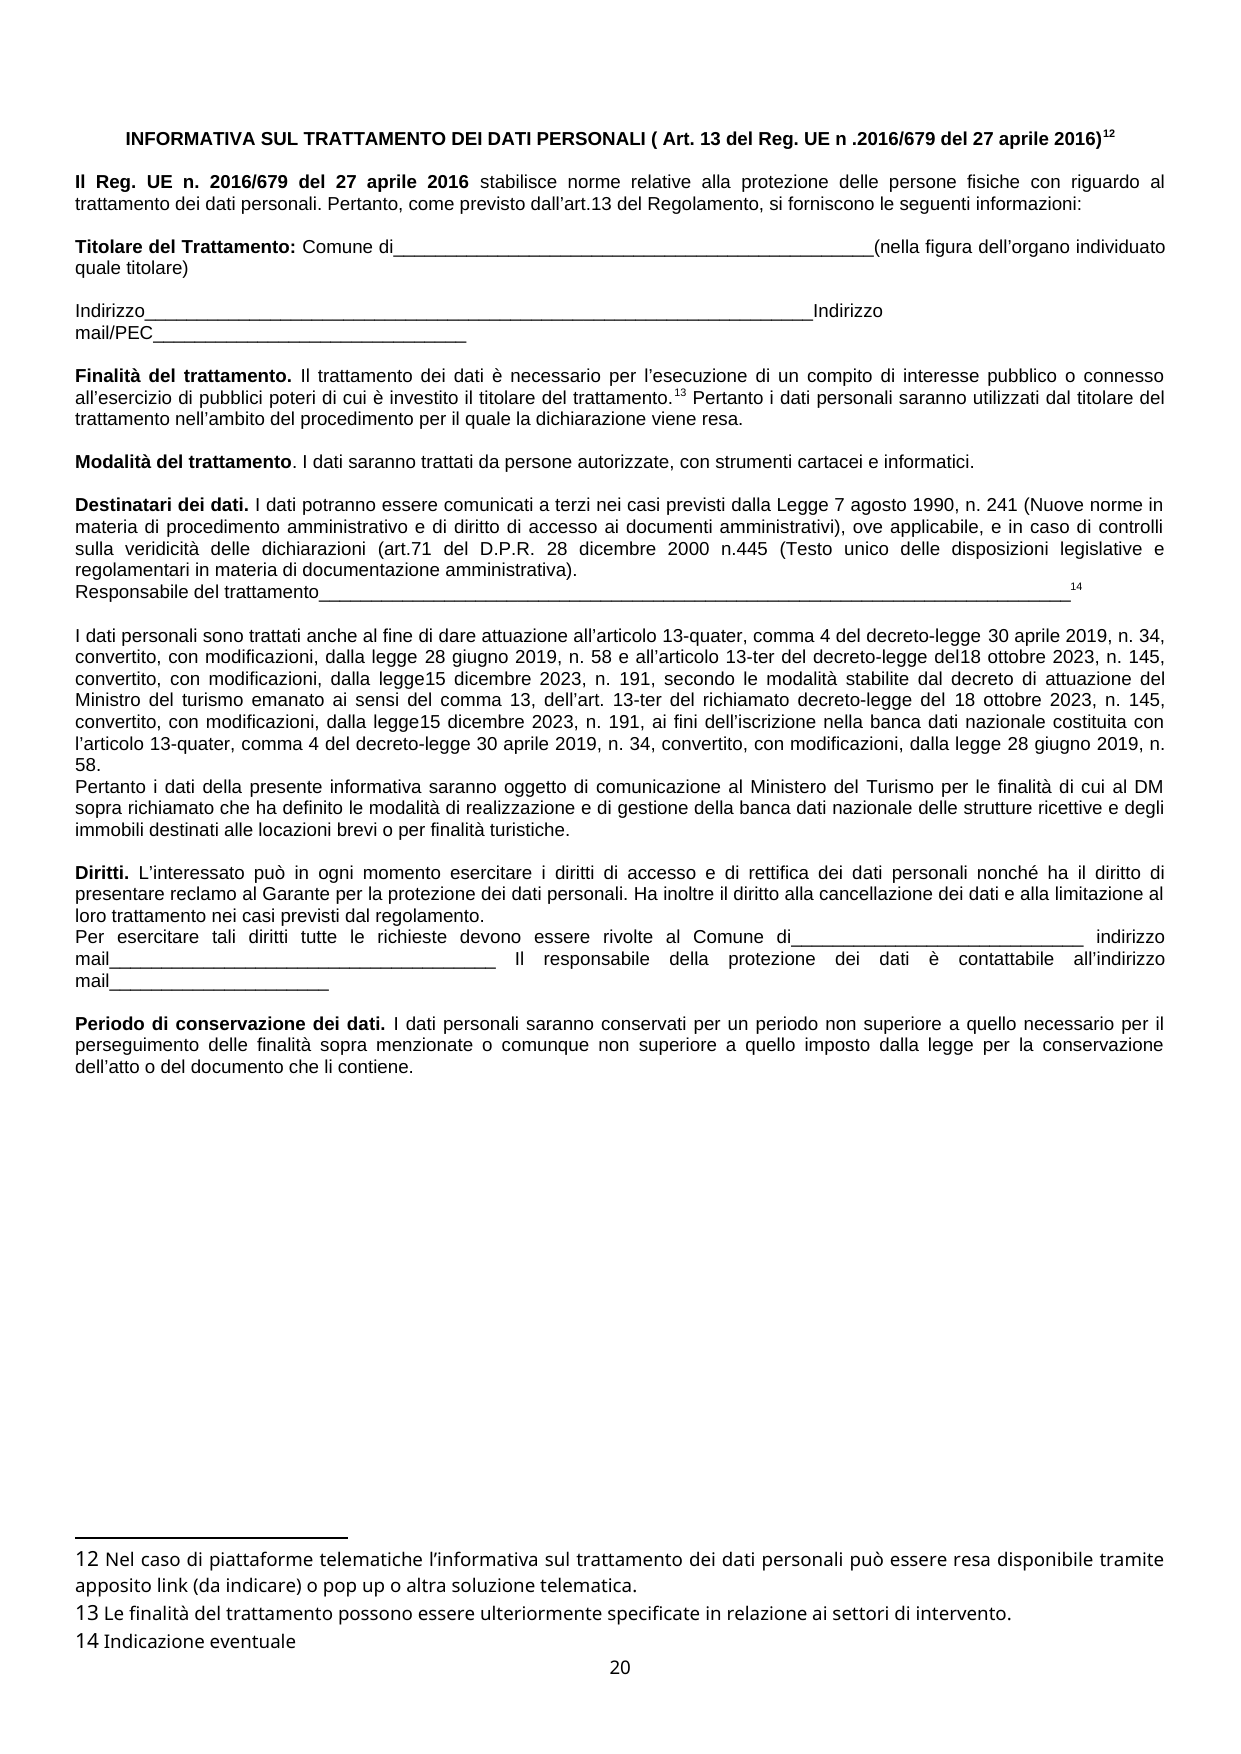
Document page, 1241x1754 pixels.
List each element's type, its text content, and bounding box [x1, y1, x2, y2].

text Destinatari dei dati. I dati potranno essere comunicati a terzi nei casi previsti dalla Legge 7 agosto 1990, n. 241 (Nuove norme in materia di procedimento amministrativo e di diritto di accesso ai documenti amministrativi), ove applicabile, e in caso di controlli sulla veridicità delle dichiarazioni (art.71 del D.P.R. 28 dicembre 2000 n.445 (Testo unico delle disposizioni legislative e regolamentari in materia di documentazione amministrativa). [75, 494, 1165, 581]
text Finalità del trattamento. Il trattamento dei dati è necessario per l’esecuzione di un compito di interesse pubblico o connesso all’esercizio di pubblici poteri di cui è investito il titolare del trattamento. Pertanto i dati personali saranno utilizzati dal titolare del trattamento nell’ambito del procedimento per il quale la dichiarazione viene resa. [75, 365, 1165, 429]
text Indicazione eventuale [75, 1626, 1165, 1655]
text Responsabile del trattamento________________________________________________________________________ [75, 581, 1165, 602]
text Il Reg. UE n. 2016/679 del 27 aprile 2016 stabilisce norme relative alla protezione delle persone fisiche con riguardo al trattamento dei dati personali. Pertanto, come previsto dall’art.13 del Regolamento, si forniscono le seguenti informazioni: [75, 171, 1165, 214]
text Modalità del trattamento. I dati saranno trattati da persone autorizzate, con strumenti cartacei e informatici. [75, 451, 1165, 473]
text Pertanto i dati della presente informativa saranno oggetto di comunicazione al Ministero del Turismo per le finalità di cui al DM sopra richiamato che ha definito le modalità di realizzazione e di gestione della banca dati nazionale delle strutture ricettive e degli immobili destinati alle locazioni brevi o per finalità turistiche. [75, 775, 1165, 840]
text Diritti. L’interessato può in ogni momento esercitare i diritti di accesso e di rettifica dei dati personali nonché ha il diritto di presentare reclamo al Garante per la protezione dei dati personali. Ha inoltre il diritto alla cancellazione dei dati e alla limitazione al loro trattamento nei casi previsti dal regolamento. [75, 862, 1165, 926]
text Indirizzo________________________________________________________________Indirizzo mail/PEC______________________________ [75, 300, 1165, 343]
text Periodo di conservazione dei dati. I dati personali saranno conservati per un periodo non superiore a quello necessario per il perseguimento delle finalità sopra menzionate o comunque non superiore a quello imposto dalla legge per la conservazione dell’atto o del documento che li contiene. [75, 1013, 1165, 1077]
text INFORMATIVA SUL TRATTAMENTO DEI DATI PERSONALI ( Art. 13 del Reg. UE n .2016/679 del 27 aprile 2016) [75, 128, 1165, 149]
text Le finalità del trattamento possono essere ulteriormente specificate in relazione ai settori di intervento. [75, 1598, 1165, 1626]
text Per esercitare tali diritti tutte le richieste devono essere rivolte al Comune di____________________________ indirizzo mail_____________________________________ Il responsabile della protezione dei dati è contattabile all’indirizzo mail_____________________ [75, 926, 1165, 991]
text Nel caso di piattaforme telematiche l’informativa sul trattamento dei dati personali può essere resa disponibile tramite apposito link (da indicare) o pop up o altra soluzione telematica. [75, 1544, 1165, 1598]
text I dati personali sono trattati anche al fine di dare attuazione all’articolo 13-quater, comma 4 del decreto-legge 30 aprile 2019, n. 34, convertito, con modificazioni, dalla legge 28 giugno 2019, n. 58 e all’articolo 13-ter del decreto-legge del18 ottobre 2023, n. 145, convertito, con modificazioni, dalla legge15 dicembre 2023, n. 191, secondo le modalità stabilite dal decreto di attuazione del Ministro del turismo emanato ai sensi del comma 13, dell’art. 13-ter del richiamato decreto-legge del 18 ottobre 2023, n. 145, convertito, con modificazioni, dalla legge15 dicembre 2023, n. 191, ai fini dell’iscrizione nella banca dati nazionale costituita con l’articolo 13-quater, comma 4 del decreto-legge 30 aprile 2019, n. 34, convertito, con modificazioni, dalla legge 28 giugno 2019, n. 58. [75, 624, 1165, 775]
text Titolare del Trattamento: Comune di______________________________________________(nella figura dell’organo individuato quale titolare) [75, 236, 1165, 279]
